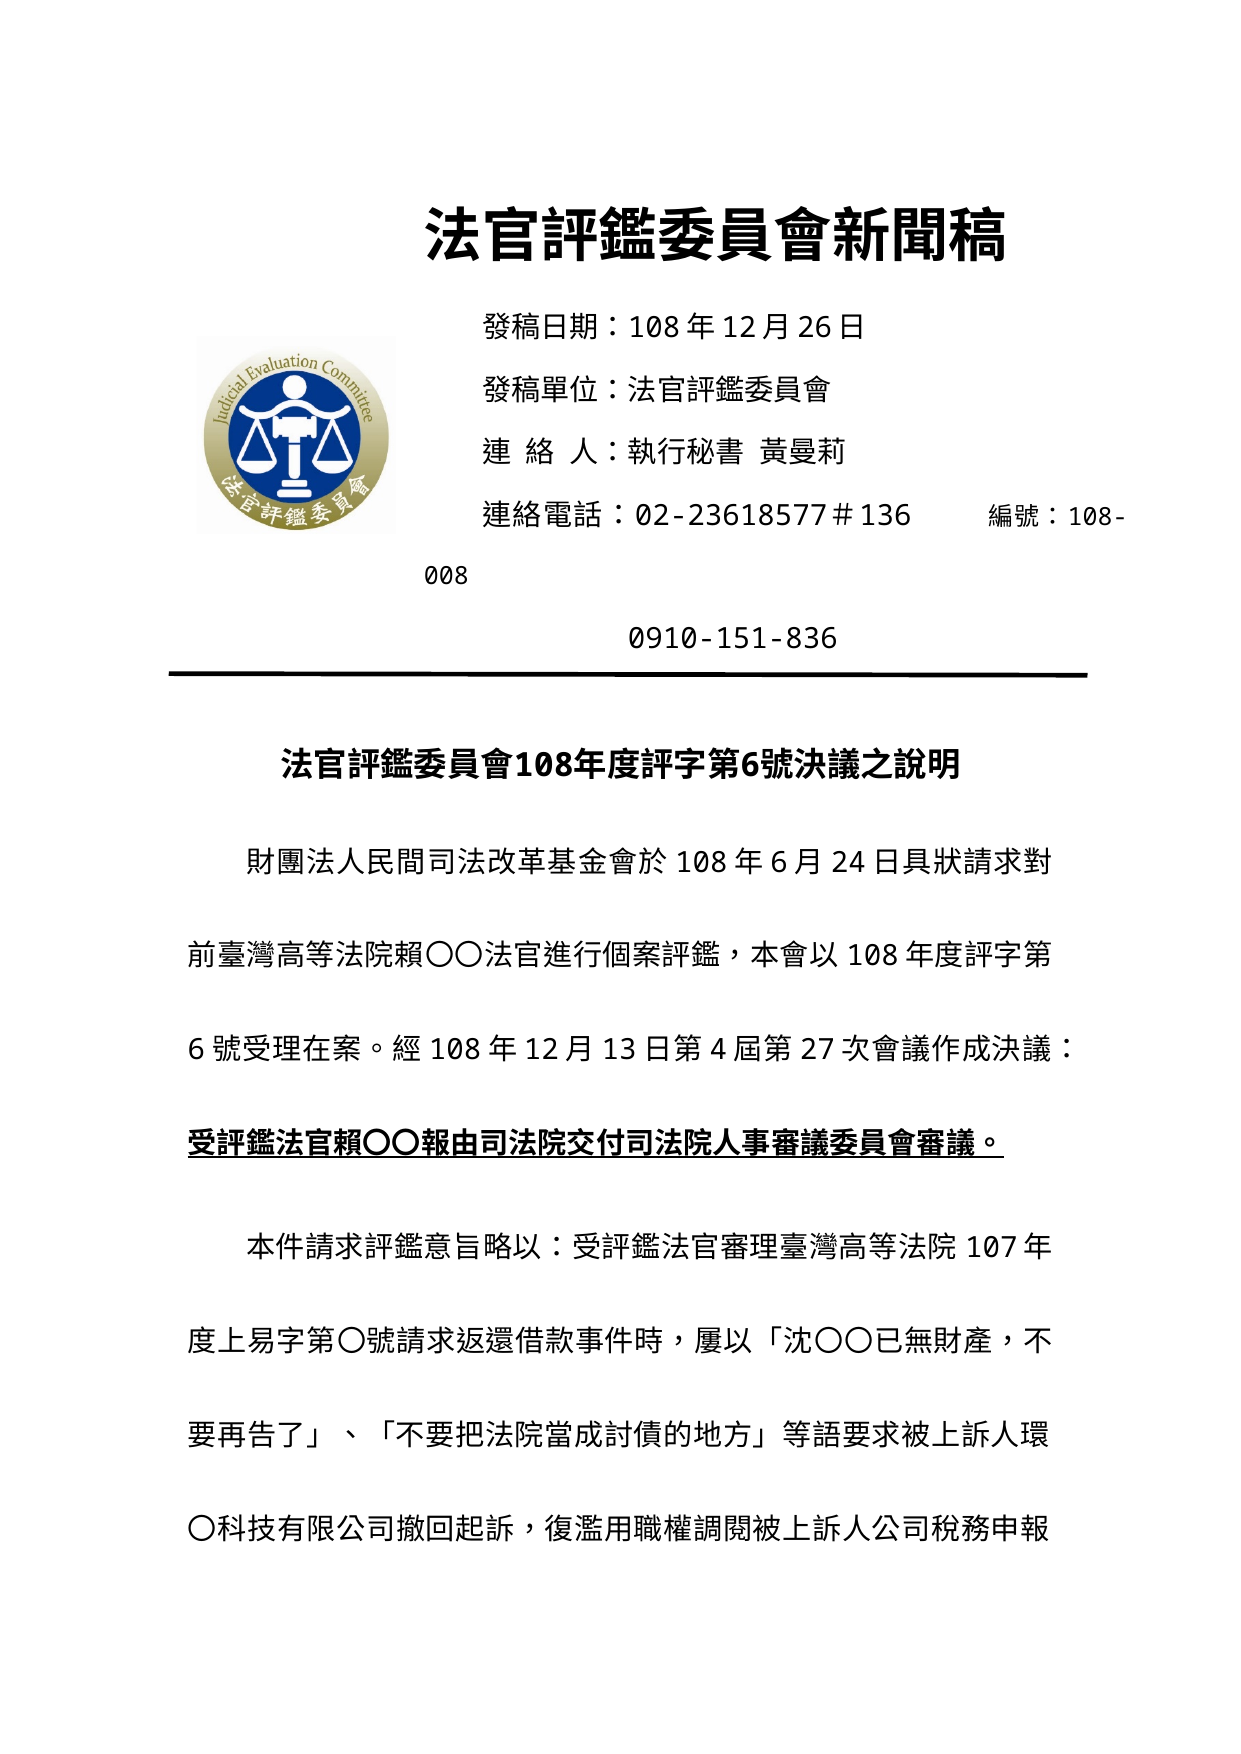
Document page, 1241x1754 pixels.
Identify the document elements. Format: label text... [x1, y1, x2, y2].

text 財團法人民間司法改革基金會於108年6月24日具狀請求對前臺灣高等法院賴〇〇法官進行個案評鑑，本會以108年度評字第6號受理在案。經108年12月13日第4屆第27次會議作成決議：受評鑑法官賴〇〇報由司法院交付司法院人事審議委員會審議。 [187, 818, 1053, 1162]
text 法官評鑑委員會108年度評字第6號決議之說明 [187, 721, 1053, 783]
text 本件請求評鑑意旨略以：受評鑑法官審理臺灣高等法院107年度上易字第〇號請求返還借款事件時，屢以「沈〇〇已無財產，不要再告了」、「不要把法院當成討債的地方」等語要求被上訴人環〇科技有限公司撤回起訴，復濫用職權調閱被上訴人公司稅務申報 [187, 1203, 1053, 1547]
table_header [172, 158, 421, 658]
table_header 法官評鑑委員會新聞稿 發稿日期：108年12月26日 發稿單位：法官評鑑委員會 連 絡 人：執行秘書 黃曼莉 連絡電話：02-23618577＃136 編號：108-008 0910-151-836 [421, 158, 1130, 658]
